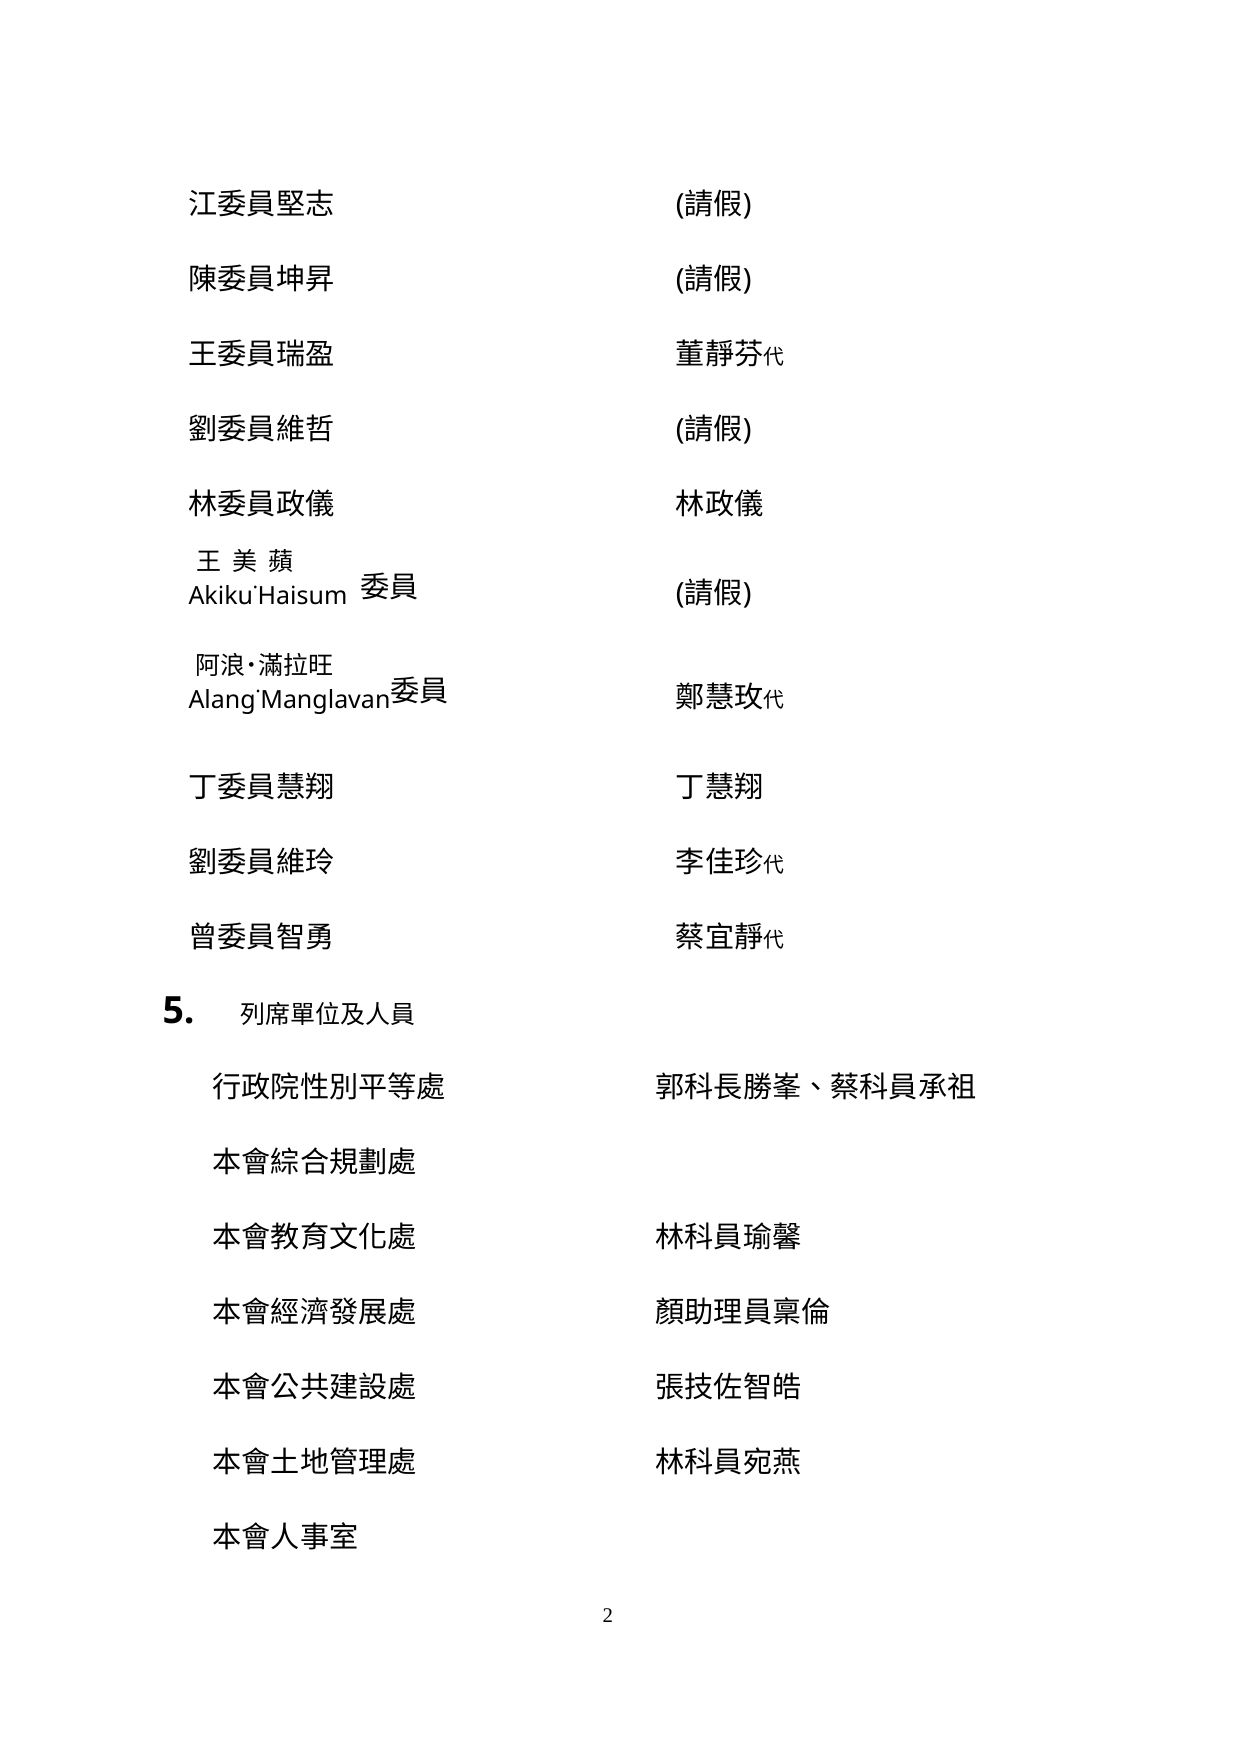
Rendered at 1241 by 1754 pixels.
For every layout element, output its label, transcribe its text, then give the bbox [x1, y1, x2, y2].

table_cell 阿浪˙滿拉旺 Alang˙Manglavan委員 [177, 643, 664, 747]
table_cell 顏助理員稟倫 [653, 1272, 1051, 1347]
table_cell 丁委員慧翔 [177, 747, 664, 822]
list 列席單位及人員 [162, 972, 1053, 1047]
table_cell 鄭慧玫代 [664, 643, 1054, 747]
table_cell 丁慧翔 [664, 747, 1054, 822]
table_cell 林政儀 [664, 465, 1054, 539]
table_cell (請假) [664, 240, 1054, 314]
table_cell 林委員政儀 [177, 465, 664, 539]
table_cell 張技佐智皓 [653, 1347, 1051, 1422]
table_cell 林科員宛燕 [653, 1422, 1051, 1497]
table_cell 本會經濟發展處 [209, 1272, 652, 1347]
table_cell [653, 1122, 1051, 1197]
table_cell 劉委員維哲 [177, 390, 664, 464]
table_cell 本會人事室 [209, 1497, 652, 1572]
table_cell 董靜芬代 [664, 315, 1054, 389]
table_header 郭科長勝峯、蔡科員承祖 [653, 1047, 1051, 1122]
table_cell 王委員瑞盈 [177, 315, 664, 389]
table_cell 王 美 蘋 Akiku˙Haisum 委員 [177, 540, 664, 643]
table_cell 本會土地管理處 [209, 1422, 652, 1497]
table_cell 曾委員智勇 [177, 897, 664, 972]
table_cell 蔡宜靜代 [664, 897, 1054, 972]
table_cell 陳委員坤昇 [177, 240, 664, 314]
table_cell 本會公共建設處 [209, 1347, 652, 1422]
table_cell 林科員瑜馨 [653, 1197, 1051, 1272]
table_cell 本會教育文化處 [209, 1197, 652, 1272]
table_cell (請假) [664, 165, 1054, 239]
table_cell (請假) [664, 540, 1054, 643]
table_header 行政院性別平等處 [209, 1047, 652, 1122]
table_cell 江委員堅志 [177, 165, 664, 239]
table_cell 本會綜合規劃處 [209, 1122, 652, 1197]
table_cell [653, 1497, 1051, 1572]
table_cell 李佳珍代 [664, 822, 1054, 897]
table_cell 劉委員維玲 [177, 822, 664, 897]
table_cell (請假) [664, 390, 1054, 464]
